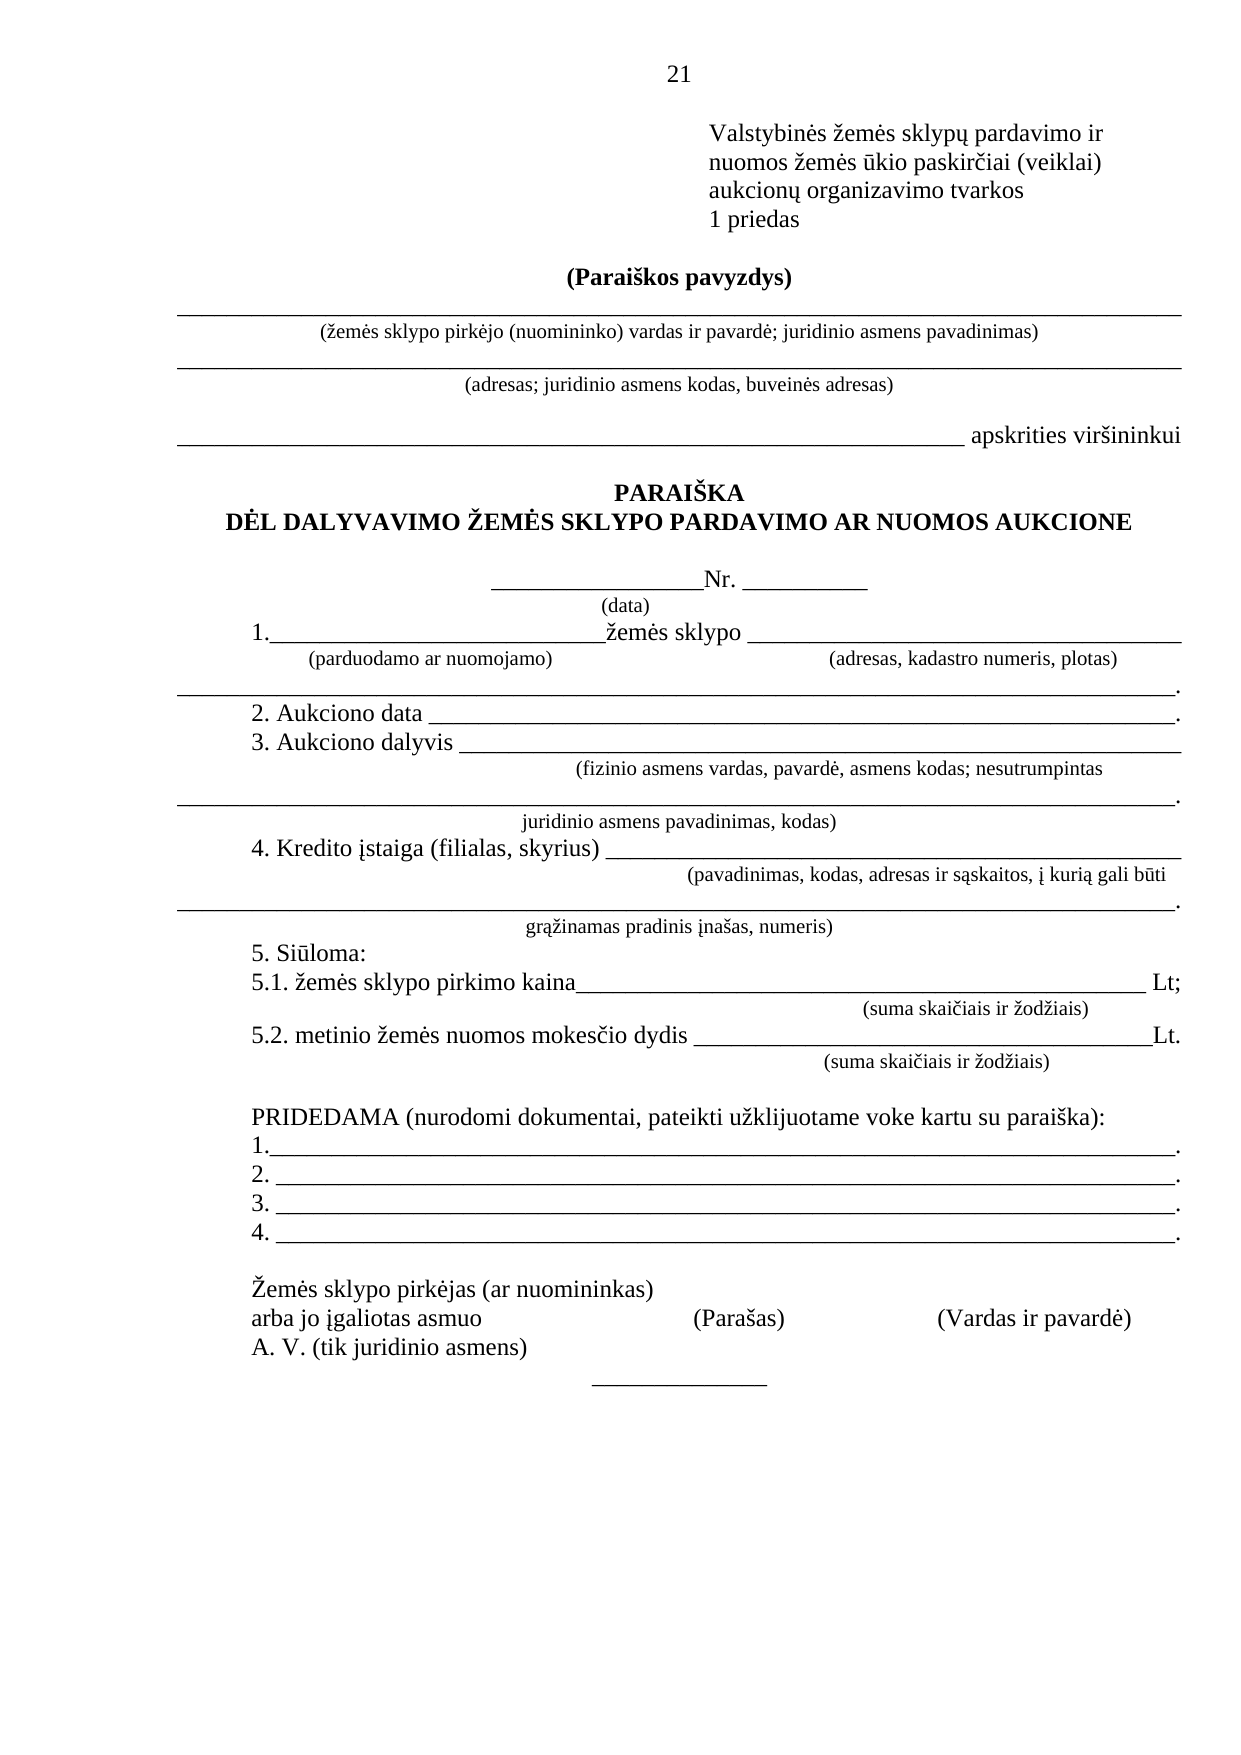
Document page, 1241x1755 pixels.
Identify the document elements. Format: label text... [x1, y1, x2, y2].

text . [177, 780, 1181, 809]
text 4. Kredito įstaiga (filialas, skyrius) [177, 833, 1181, 862]
text ______________ [177, 1360, 1181, 1389]
text 5. Siūloma: [177, 938, 1181, 967]
text 1 priedas [177, 204, 1181, 233]
text (žemės sklypo pirkėjo (nuomininko) vardas ir pavardė; juridinio asmens pavadinimas) [177, 319, 1181, 343]
text PRIDEDAMA (nurodomi dokumentai, pateikti užklijuotame voke kartu su paraiška): [177, 1102, 1181, 1130]
text A. V. (tik juridinio asmens) [177, 1332, 1181, 1360]
text 5.2. metinio žemės nuomos mokesčio dydis Lt. [177, 1020, 1181, 1049]
text . [177, 886, 1181, 914]
text Valstybinės žemės sklypų pardavimo ir [709, 118, 1181, 147]
text aukcionų organizavimo tvarkos [177, 176, 1181, 204]
text 1. žemės sklypo [177, 617, 1181, 646]
text (Paraiškos pavyzdys) [177, 262, 1181, 291]
text 3. . [177, 1188, 1181, 1217]
text 5.1. žemės sklypo pirkimo kaina Lt; [177, 967, 1181, 996]
text _________________Nr. __________ [177, 564, 1181, 593]
text 4. . [177, 1217, 1181, 1245]
text (data) [177, 593, 1181, 617]
text arba jo įgaliotas asmuo (Parašas) (Vardas ir pavardė) [177, 1303, 1181, 1332]
text (suma skaičiais ir žodžiais) [177, 1049, 1181, 1073]
text 2. Aukciono data . [177, 698, 1181, 727]
text Žemės sklypo pirkėjas (ar nuomininkas) [177, 1274, 1181, 1303]
text 3. Aukciono dalyvis [177, 727, 1181, 756]
text (adresas; juridinio asmens kodas, buveinės adresas) [177, 372, 1181, 396]
text (suma skaičiais ir žodžiais) [177, 996, 1181, 1020]
text (fizinio asmens vardas, pavardė, asmens kodas; nesutrumpintas [177, 756, 1181, 780]
text juridinio asmens pavadinimas, kodas) [177, 809, 1181, 833]
text nuomos žemės ūkio paskirčiai (veiklai) [177, 147, 1181, 176]
text 1. . [177, 1130, 1181, 1159]
text Dėl dalyvavimo žemės sklypo pardavimo ar nuomos aukcione [177, 507, 1181, 535]
text grąžinamas pradinis įnašas, numeris) [177, 914, 1181, 938]
text apskrities viršininkui [177, 420, 1181, 449]
text (pavadinimas, kodas, adresas ir sąskaitos, į kurią gali būti [177, 862, 1167, 886]
text (parduodamo ar nuomojamo) (adresas, kadastro numeris, plotas) [177, 646, 1181, 670]
text paraIška [177, 478, 1181, 507]
text 2. . [177, 1159, 1181, 1188]
text . [177, 670, 1181, 698]
